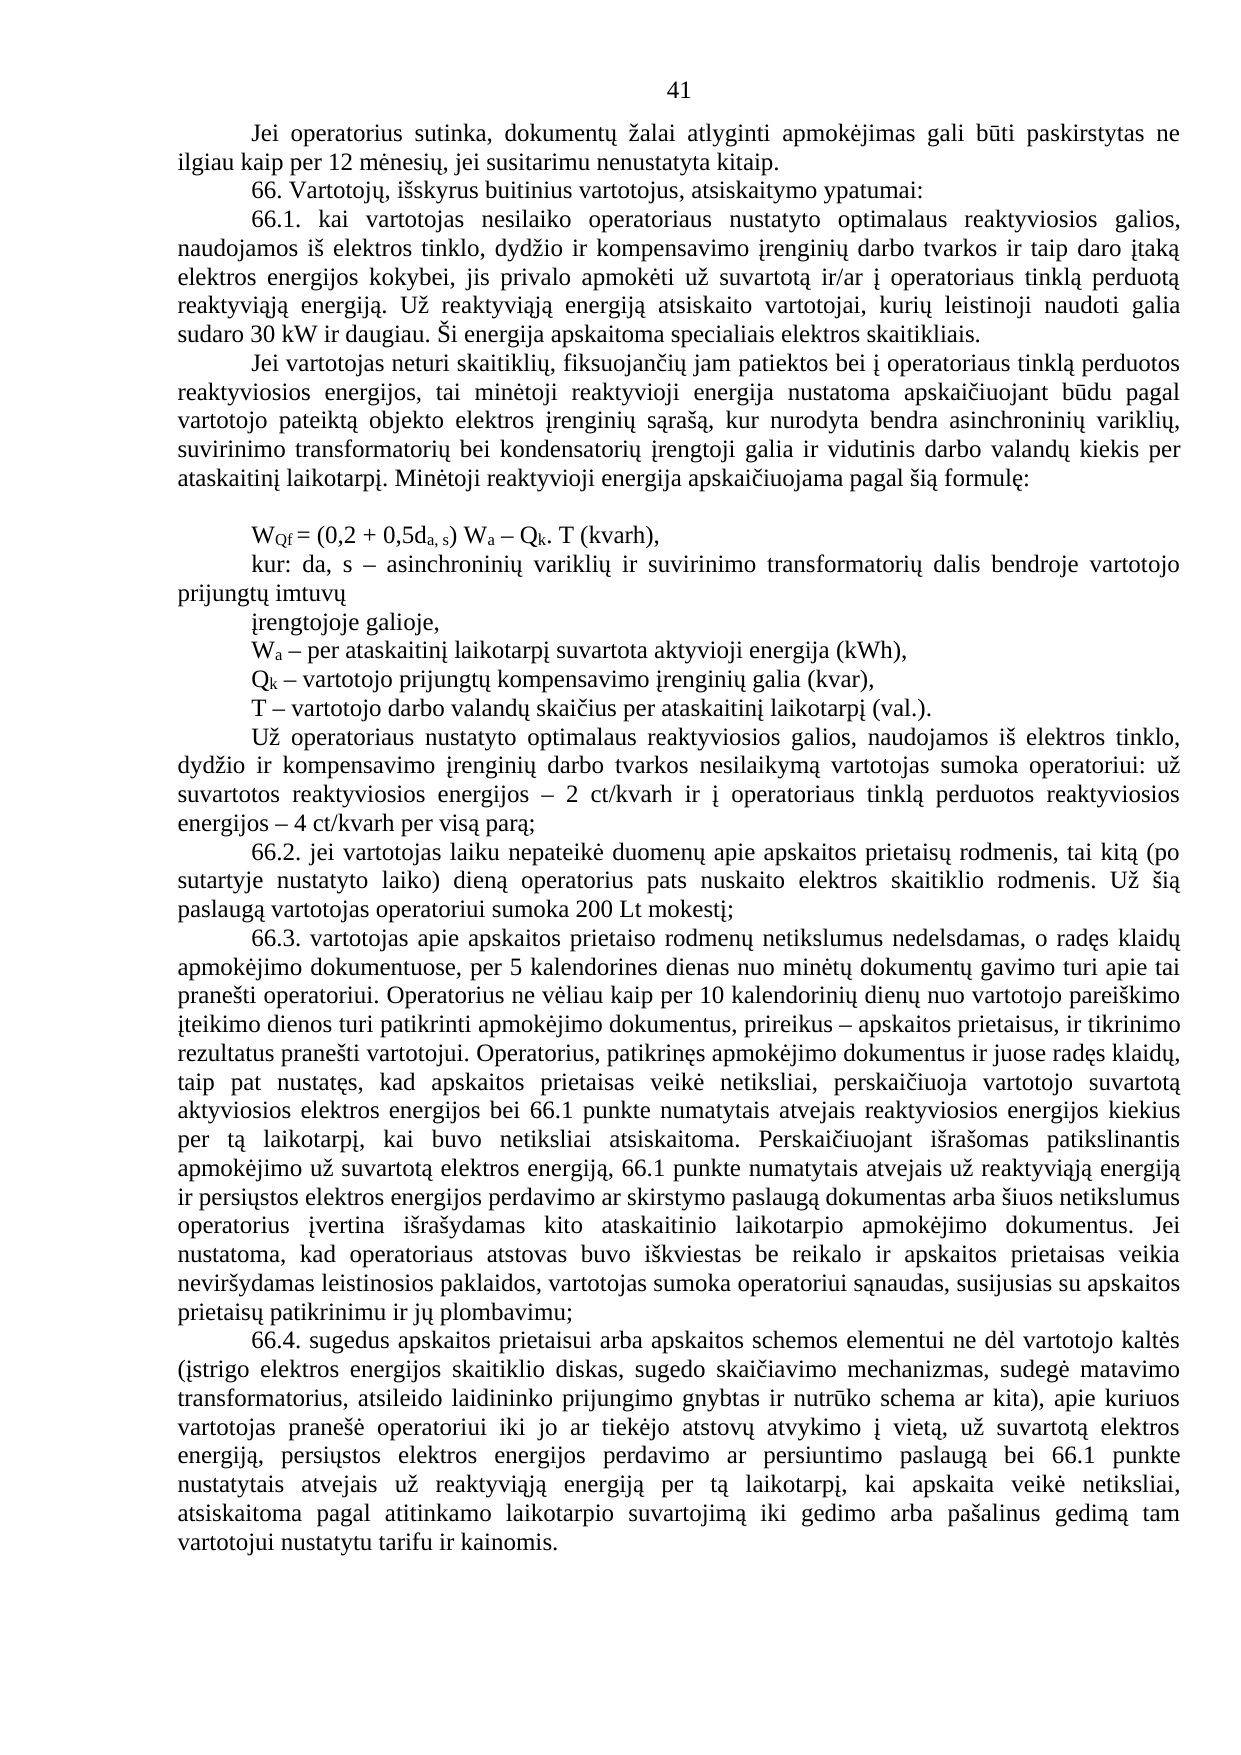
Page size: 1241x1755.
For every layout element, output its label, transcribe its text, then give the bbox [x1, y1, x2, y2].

text WQf = (0,2 + 0,5da, s) Wa – Qk. T (kvarh), [177, 521, 1181, 549]
text 66.1. kai vartotojas nesilaiko operatoriaus nustatyto optimalaus reaktyviosios galios, naudojamos iš elektros tinklo, dydžio ir kompensavimo įrenginių darbo tvarkos ir taip daro įtaką elektros energijos kokybei, jis privalo apmokėti už suvartotą ir/ar į operatoriaus tinklą perduotą reaktyviąją energiją. Už reaktyviąją energiją atsiskaito vartotojai, kurių leistinoji naudoti galia sudaro 30 kW ir daugiau. Ši energija apskaitoma specialiais elektros skaitikliais. [177, 204, 1181, 348]
text 66.4. sugedus apskaitos prietaisui arba apskaitos schemos elementui ne dėl vartotojo kaltės (įstrigo elektros energijos skaitiklio diskas, sugedo skaičiavimo mechanizmas, sudegė matavimo transformatorius, atsileido laidininko prijungimo gnybtas ir nutrūko schema ar kita), apie kuriuos vartotojas pranešė operatoriui iki jo ar tiekėjo atstovų atvykimo į vietą, už suvartotą elektros energiją, persiųstos elektros energijos perdavimo ar persiuntimo paslaugą bei 66.1 punkte nustatytais atvejais už reaktyviąją energiją per tą laikotarpį, kai apskaita veikė netiksliai, atsiskaitoma pagal atitinkamo laikotarpio suvartojimą iki gedimo arba pašalinus gedimą tam vartotojui nustatytu tarifu ir kainomis. [177, 1326, 1181, 1556]
text 66.2. jei vartotojas laiku nepateikė duomenų apie apskaitos prietaisų rodmenis, tai kitą (po sutartyje nustatyto laiko) dieną operatorius pats nuskaito elektros skaitiklio rodmenis. Už šią paslaugą vartotojas operatoriui sumoka 200 Lt mokestį; [177, 837, 1181, 923]
text Už operatoriaus nustatyto optimalaus reaktyviosios galios, naudojamos iš elektros tinklo, dydžio ir kompensavimo įrenginių darbo tvarkos nesilaikymą vartotojas sumoka operatoriui: už suvartotos reaktyviosios energijos – 2 ct/kvarh ir į operatoriaus tinklą perduotos reaktyviosios energijos – 4 ct/kvarh per visą parą; [177, 722, 1181, 837]
text kur: da, s – asinchroninių variklių ir suvirinimo transformatorių dalis bendroje vartotojo prijungtų imtuvų [177, 549, 1181, 607]
text T – vartotojo darbo valandų skaičius per ataskaitinį laikotarpį (val.). [177, 693, 1181, 722]
text 66. Vartotojų, išskyrus buitinius vartotojus, atsiskaitymo ypatumai: [177, 176, 1181, 204]
text Wa – per ataskaitinį laikotarpį suvartota aktyvioji energija (kWh), [177, 636, 1181, 664]
text 66.3. vartotojas apie apskaitos prietaiso rodmenų netikslumus nedelsdamas, o radęs klaidų apmokėjimo dokumentuose, per 5 kalendorines dienas nuo minėtų dokumentų gavimo turi apie tai pranešti operatoriui. Operatorius ne vėliau kaip per 10 kalendorinių dienų nuo vartotojo pareiškimo įteikimo dienos turi patikrinti apmokėjimo dokumentus, prireikus – apskaitos prietaisus, ir tikrinimo rezultatus pranešti vartotojui. Operatorius, patikrinęs apmokėjimo dokumentus ir juose radęs klaidų, taip pat nustatęs, kad apskaitos prietaisas veikė netiksliai, perskaičiuoja vartotojo suvartotą aktyviosios elektros energijos bei 66.1 punkte numatytais atvejais reaktyviosios energijos kiekius per tą laikotarpį, kai buvo netiksliai atsiskaitoma. Perskaičiuojant išrašomas patikslinantis apmokėjimo už suvartotą elektros energiją, 66.1 punkte numatytais atvejais už reaktyviąją energiją ir persiųstos elektros energijos perdavimo ar skirstymo paslaugą dokumentas arba šiuos netikslumus operatorius įvertina išrašydamas kito ataskaitinio laikotarpio apmokėjimo dokumentus. Jei nustatoma, kad operatoriaus atstovas buvo iškviestas be reikalo ir apskaitos prietaisas veikia neviršydamas leistinosios paklaidos, vartotojas sumoka operatoriui sąnaudas, susijusias su apskaitos prietaisų patikrinimu ir jų plombavimu; [177, 923, 1181, 1326]
text įrengtojoje galioje, [177, 607, 1181, 636]
text Jei operatorius sutinka, dokumentų žalai atlyginti apmokėjimas gali būti paskirstytas ne ilgiau kaip per 12 mėnesių, jei susitarimu nenustatyta kitaip. [177, 118, 1181, 176]
text Jei vartotojas neturi skaitiklių, fiksuojančių jam patiektos bei į operatoriaus tinklą perduotos reaktyviosios energijos, tai minėtoji reaktyvioji energija nustatoma apskaičiuojant būdu pagal vartotojo pateiktą objekto elektros įrenginių sąrašą, kur nurodyta bendra asinchroninių variklių, suvirinimo transformatorių bei kondensatorių įrengtoji galia ir vidutinis darbo valandų kiekis per ataskaitinį laikotarpį. Minėtoji reaktyvioji energija apskaičiuojama pagal šią formulę: [177, 348, 1181, 492]
text Qk – vartotojo prijungtų kompensavimo įrenginių galia (kvar), [177, 664, 1181, 693]
